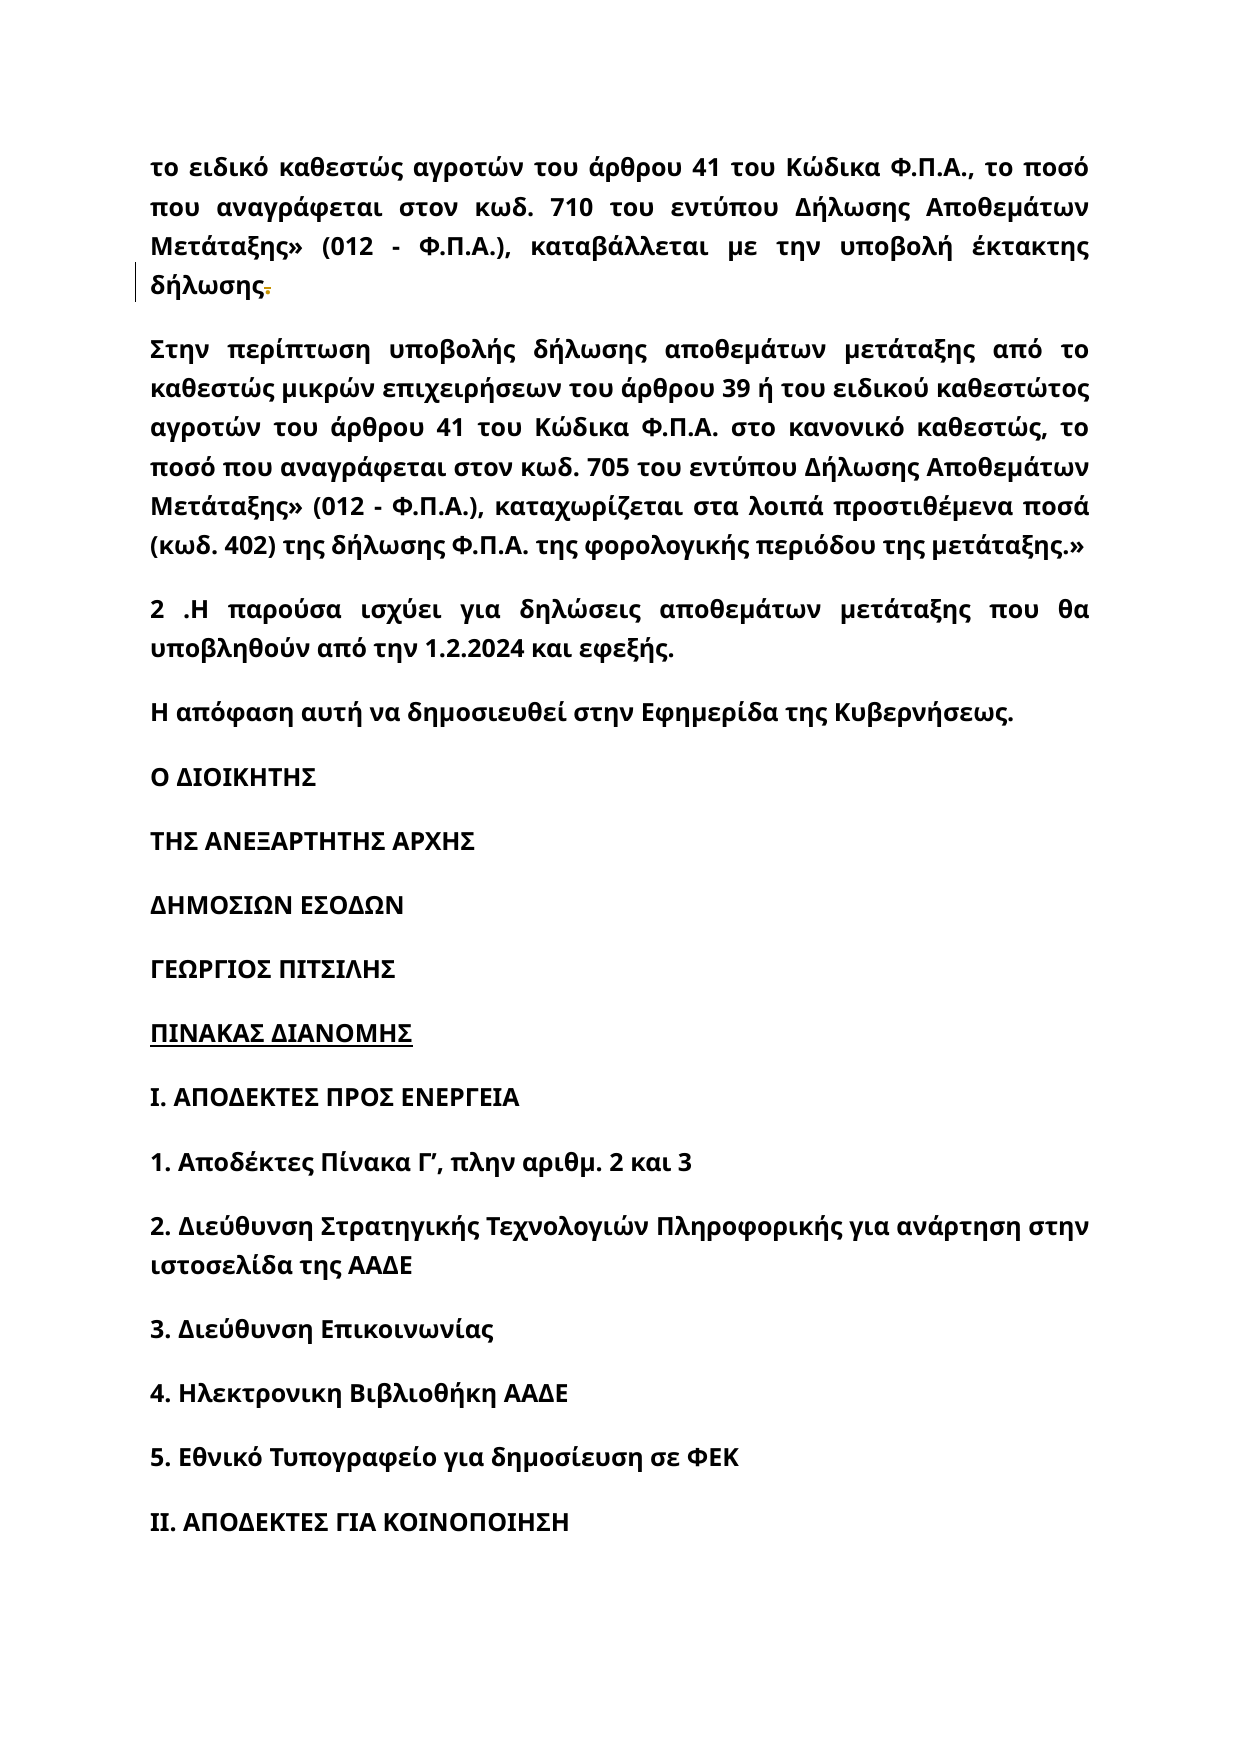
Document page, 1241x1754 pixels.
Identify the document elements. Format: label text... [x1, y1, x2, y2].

text 5. Εθνικό Τυπογραφείο για δημοσίευση σε ΦΕΚ [150, 1440, 1090, 1474]
text ΤΗΣ ΑΝΕΞΑΡΤΗΤΗΣ ΑΡΧΗΣ [150, 823, 1090, 857]
text Ο ΔΙΟΙΚΗΤΗΣ [150, 759, 1090, 793]
text 2. Διεύθυνση Στρατηγικής Τεχνολογιών Πληροφορικής για ανάρτηση στην ιστοσελίδα της ΑΑΔΕ [150, 1208, 1090, 1282]
text 4. Ηλεκτρονικη Βιβλιοθήκη ΑΑΔΕ [150, 1376, 1090, 1410]
text το ειδικό καθεστώς αγροτών του άρθρου 41 του Κώδικα Φ.Π.Α., το ποσό που αναγράφεται στον κωδ. 710 του εντύπου Δήλωσης Αποθεμάτων Μετάταξης» (012 - Φ.Π.Α.), καταβάλλεται με την υποβολή έκτακτης δήλωσης [150, 150, 1090, 302]
text ΙΙ. ΑΠΟΔΕΚΤΕΣ ΓΙΑ ΚΟΙΝΟΠΟΙΗΣΗ [150, 1504, 1090, 1538]
text Η απόφαση αυτή να δημοσιευθεί στην Εφημερίδα της Κυβερνήσεως. [150, 695, 1090, 729]
text Ι. ΑΠΟΔΕΚΤΕΣ ΠΡΟΣ ΕΝΕΡΓΕΙΑ [150, 1080, 1090, 1114]
text ΔΗΜΟΣΙΩΝ ΕΣΟΔΩΝ [150, 887, 1090, 922]
text ΠΙΝΑΚΑΣ ΔΙΑΝΟΜΗΣ [150, 1016, 1090, 1050]
text 2 .Η παρούσα ισχύει για δηλώσεις αποθεμάτων μετάταξης που θα υποβληθούν από την 1.2.2024 και εφεξής. [150, 592, 1090, 665]
text 1. Αποδέκτες Πίνακα Γ’, πλην αριθμ. 2 και 3 [150, 1144, 1090, 1178]
text 3. Διεύθυνση Επικοινωνίας [150, 1312, 1090, 1346]
text ΓΕΩΡΓΙΟΣ ΠΙΤΣΙΛΗΣ [150, 952, 1090, 986]
text Στην περίπτωση υποβολής δήλωσης αποθεμάτων μετάταξης από το καθεστώς μικρών επιχειρήσεων του άρθρου 39 ή του ειδικού καθεστώτος αγροτών του άρθρου 41 του Κώδικα Φ.Π.Α. στο κανονικό καθεστώς, το ποσό που αναγράφεται στον κωδ. 705 του εντύπου Δήλωσης Αποθεμάτων Μετάταξης» (012 - Φ.Π.Α.), καταχωρίζεται στα λοιπά προστιθέμενα ποσά (κωδ. 402) της δήλωσης Φ.Π.Α. της φορολογικής περιόδου της μετάταξης.» [150, 332, 1090, 562]
